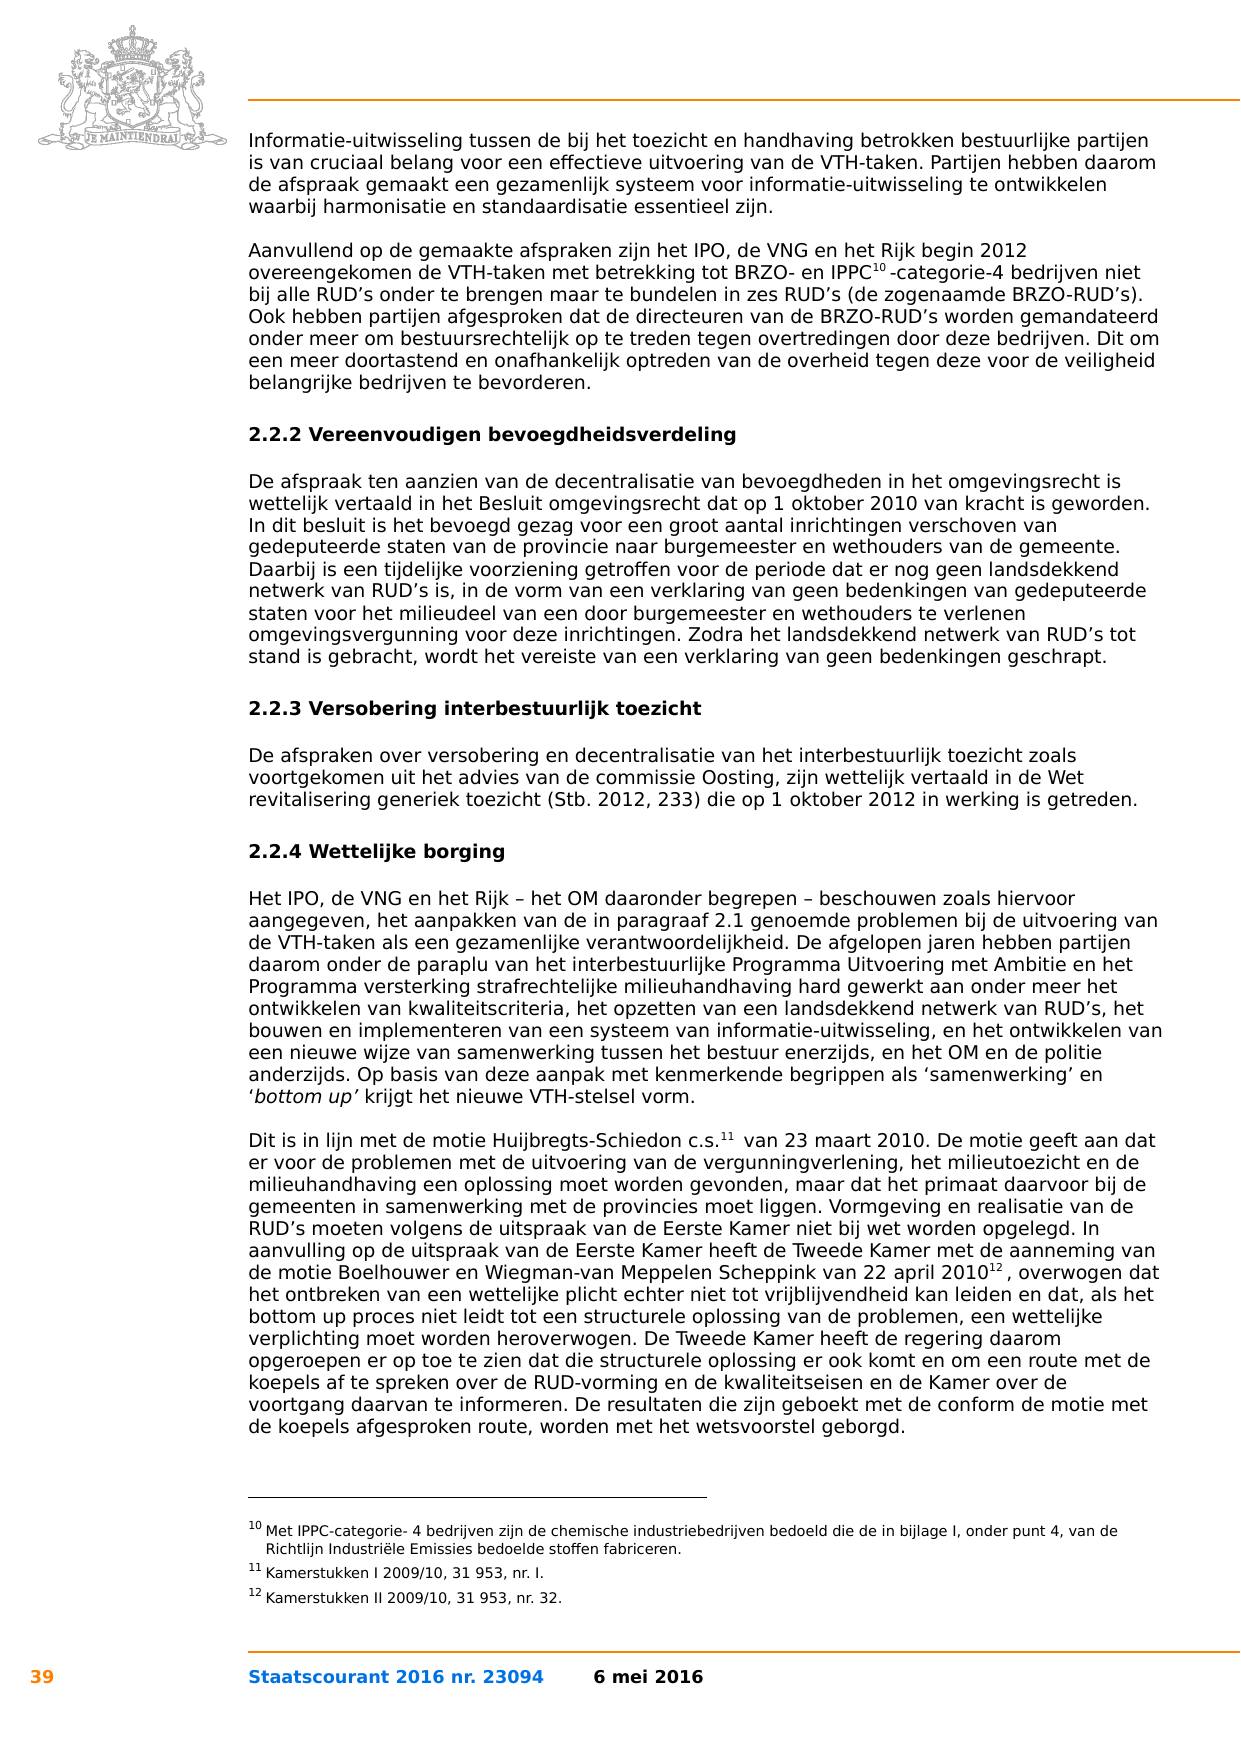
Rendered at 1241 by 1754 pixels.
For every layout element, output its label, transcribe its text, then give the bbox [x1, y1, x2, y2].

text Met IPPC-categorie- 4 bedrijven zijn de chemische industriebedrijven bedoeld die de in bijlage I, onder punt 4, van de Richtlijn Industriële Emissies bedoelde stoffen fabriceren. [248, 1519, 1163, 1558]
text Het IPO, de VNG en het Rijk – het OM daaronder begrepen – beschouwen zoals hiervoor aangegeven, het aanpakken van de in paragraaf 2.1 genoemde problemen bij de uitvoering van de VTH-taken als een gezamenlijke verantwoordelijkheid. De afgelopen jaren hebben partijen daarom onder de paraplu van het interbestuurlijke Programma Uitvoering met Ambitie en het Programma versterking strafrechtelijke milieuhandhaving hard gewerkt aan onder meer het ontwikkelen van kwaliteitscriteria, het opzetten van een landsdekkend netwerk van RUD’s, het bouwen en implementeren van een systeem van informatie-uitwisseling, en het ontwikkelen van een nieuwe wijze van samenwerking tussen het bestuur enerzijds, en het OM en de politie anderzijds. Op basis van deze aanpak met kenmerkende begrippen als ‘samenwerking’ en ‘bottom up’ krijgt het nieuwe VTH-stelsel vorm. [248, 888, 1163, 1108]
text Informatie-uitwisseling tussen de bij het toezicht en handhaving betrokken bestuurlijke partijen is van cruciaal belang voor een effectieve uitvoering van de VTH-taken. Partijen hebben daarom de afspraak gemaakt een gezamenlijk systeem voor informatie-uitwisseling te ontwikkelen waarbij harmonisatie en standaardisatie essentieel zijn. [248, 130, 1163, 218]
text De afspraak ten aanzien van de decentralisatie van bevoegdheden in het omgevingsrecht is wettelijk vertaald in het Besluit omgevingsrecht dat op 1 oktober 2010 van kracht is geworden. In dit besluit is het bevoegd gezag voor een groot aantal inrichtingen verschoven van gedeputeerde staten van de provincie naar burgemeester en wethouders van de gemeente. Daarbij is een tijdelijke voorziening getroffen voor de periode dat er nog geen landsdekkend netwerk van RUD’s is, in de vorm van een verklaring van geen bedenkingen van gedeputeerde staten voor het milieudeel van een door burgemeester en wethouders te verlenen omgevingsvergunning voor deze inrichtingen. Zodra het landsdekkend netwerk van RUD’s tot stand is gebracht, wordt het vereiste van een verklaring van geen bedenkingen geschrapt. [248, 471, 1163, 668]
subtitle 2.2.3 Versobering interbestuurlijk toezicht [248, 698, 1163, 720]
text Dit is in lijn met de motie Huijbregts-Schiedon c.s. van 23 maart 2010. De motie geeft aan dat er voor de problemen met de uitvoering van de vergunningverlening, het milieutoezicht en de milieuhandhaving een oplossing moet worden gevonden, maar dat het primaat daarvoor bij de gemeenten in samenwerking met de provincies moet liggen. Vormgeving en realisatie van de RUD’s moeten volgens de uitspraak van de Eerste Kamer niet bij wet worden opgelegd. In aanvulling op de uitspraak van de Eerste Kamer heeft de Tweede Kamer met de aanneming van de motie Boelhouwer en Wiegman-van Meppelen Scheppink van 22 april 2010, overwogen dat het ontbreken van een wettelijke plicht echter niet tot vrijblijvendheid kan leiden en dat, als het bottom up proces niet leidt tot een structurele oplossing van de problemen, een wettelijke verplichting moet worden heroverwogen. De Tweede Kamer heeft de regering daarom opgeroepen er op toe te zien dat die structurele oplossing er ook komt en om een route met de koepels af te spreken over de RUD-vorming en de kwaliteitseisen en de Kamer over de voortgang daarvan te informeren. De resultaten die zijn geboekt met de conform de motie met de koepels afgesproken route, worden met het wetsvoorstel geborgd. [248, 1130, 1163, 1438]
text De afspraken over versobering en decentralisatie van het interbestuurlijk toezicht zoals voortgekomen uit het advies van de commissie Oosting, zijn wettelijk vertaald in de Wet revitalisering generiek toezicht (Stb. 2012, 233) die op 1 oktober 2012 in werking is getreden. [248, 745, 1163, 811]
text Kamerstukken I 2009/10, 31 953, nr. I. [248, 1561, 1163, 1583]
text Aanvullend op de gemaakte afspraken zijn het IPO, de VNG en het Rijk begin 2012 overeengekomen de VTH-taken met betrekking tot BRZO- en IPPC-categorie-4 bedrijven niet bij alle RUD’s onder te brengen maar te bundelen in zes RUD’s (de zogenaamde BRZO-RUD’s). Ook hebben partijen afgesproken dat de directeuren van de BRZO-RUD’s worden gemandateerd onder meer om bestuursrechtelijk op te treden tegen overtredingen door deze bedrijven. Dit om een meer doortastend en onafhankelijk optreden van de overheid tegen deze voor de veiligheid belangrijke bedrijven te bevorderen. [248, 240, 1163, 393]
text Kamerstukken II 2009/10, 31 953, nr. 32. [248, 1586, 1163, 1608]
subtitle 2.2.2 Vereenvoudigen bevoegdheidsverdeling [248, 423, 1163, 446]
picture [38, 25, 227, 150]
subtitle 2.2.4 Wettelijke borging [248, 841, 1163, 863]
